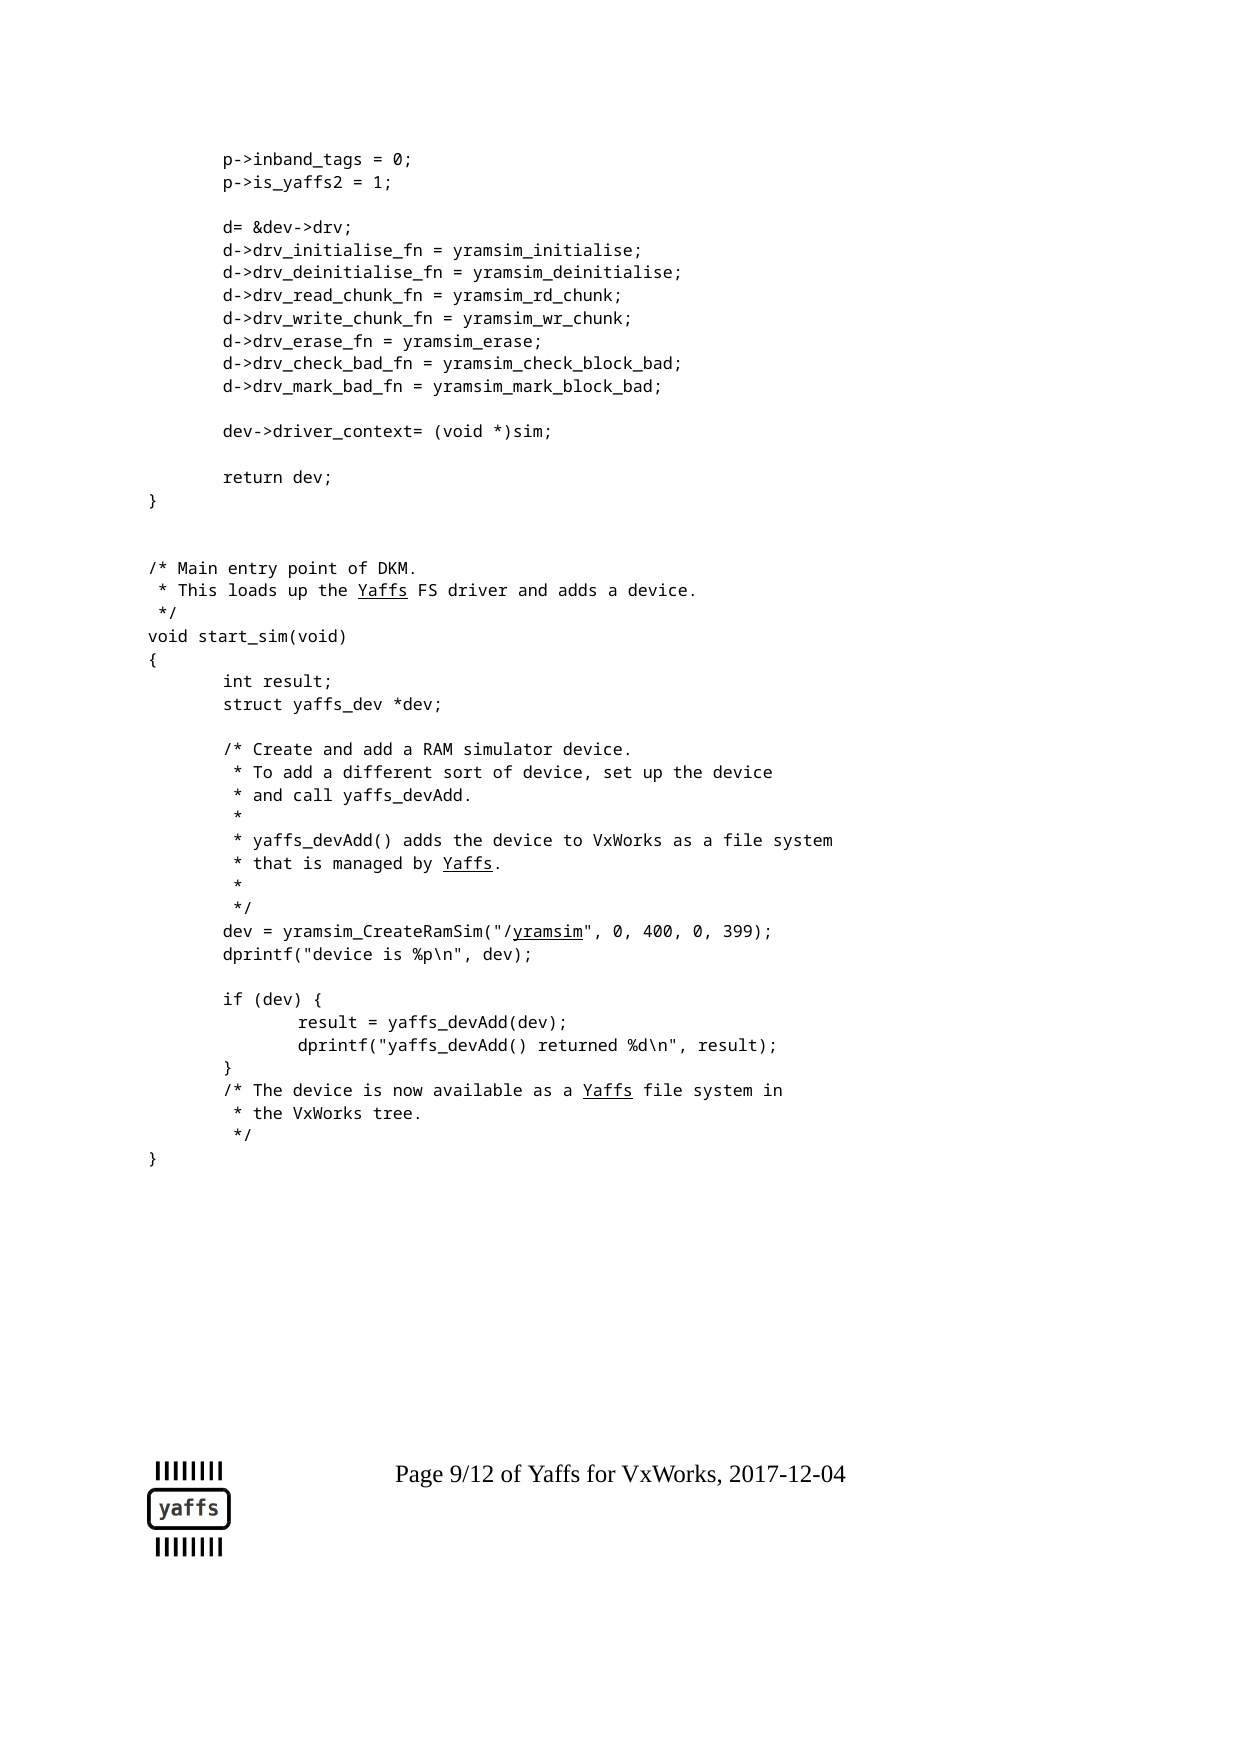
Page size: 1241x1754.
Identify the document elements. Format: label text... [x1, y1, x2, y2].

text /* Create and add a RAM simulator device. [148, 738, 1093, 761]
text if (dev) { [148, 988, 1093, 1011]
text } [148, 488, 1093, 511]
text */ [148, 602, 1093, 624]
text /* Main entry point of DKM. [148, 556, 1093, 579]
text void start_sim(void) [148, 624, 1093, 647]
text d= &dev->drv; [148, 216, 1093, 238]
text d->drv_read_chunk_fn = yramsim_rd_chunk; [148, 284, 1093, 307]
text int result; [148, 670, 1093, 693]
text */ [148, 897, 1093, 920]
text d->drv_write_chunk_fn = yramsim_wr_chunk; [148, 307, 1093, 329]
text * and call yaffs_devAdd. [148, 783, 1093, 806]
text * yaffs_devAdd() adds the device to VxWorks as a file system [148, 829, 1093, 852]
text dev->driver_context= (void *)sim; [148, 420, 1093, 443]
text struct yaffs_dev *dev; [148, 693, 1093, 715]
text * the VxWorks tree. [148, 1101, 1093, 1124]
text * This loads up the Yaffs FS driver and adds a device. [148, 579, 1093, 602]
text */ [148, 1124, 1093, 1147]
text } [148, 1147, 1093, 1169]
picture [147, 1459, 234, 1559]
text d->drv_check_bad_fn = yramsim_check_block_bad; [148, 352, 1093, 375]
text } [148, 1056, 1093, 1079]
text return dev; [148, 466, 1093, 488]
text { [148, 647, 1093, 670]
text * [148, 874, 1093, 897]
text d->drv_initialise_fn = yramsim_initialise; [148, 238, 1093, 261]
text result = yaffs_devAdd(dev); [148, 1011, 1093, 1033]
text /* The device is now available as a Yaffs file system in [148, 1079, 1093, 1101]
text d->drv_mark_bad_fn = yramsim_mark_block_bad; [148, 375, 1093, 397]
text dev = yramsim_CreateRamSim("/yramsim", 0, 400, 0, 399); [148, 920, 1093, 942]
text d->drv_deinitialise_fn = yramsim_deinitialise; [148, 261, 1093, 284]
text * [148, 806, 1093, 829]
text d->drv_erase_fn = yramsim_erase; [148, 329, 1093, 352]
text p->is_yaffs2 = 1; [148, 170, 1093, 193]
text dprintf("yaffs_devAdd() returned %d\n", result); [148, 1033, 1093, 1056]
text dprintf("device is %p\n", dev); [148, 942, 1093, 965]
text * To add a different sort of device, set up the device [148, 761, 1093, 783]
text p->inband_tags = 0; [148, 148, 1093, 170]
text * that is managed by Yaffs. [148, 852, 1093, 874]
